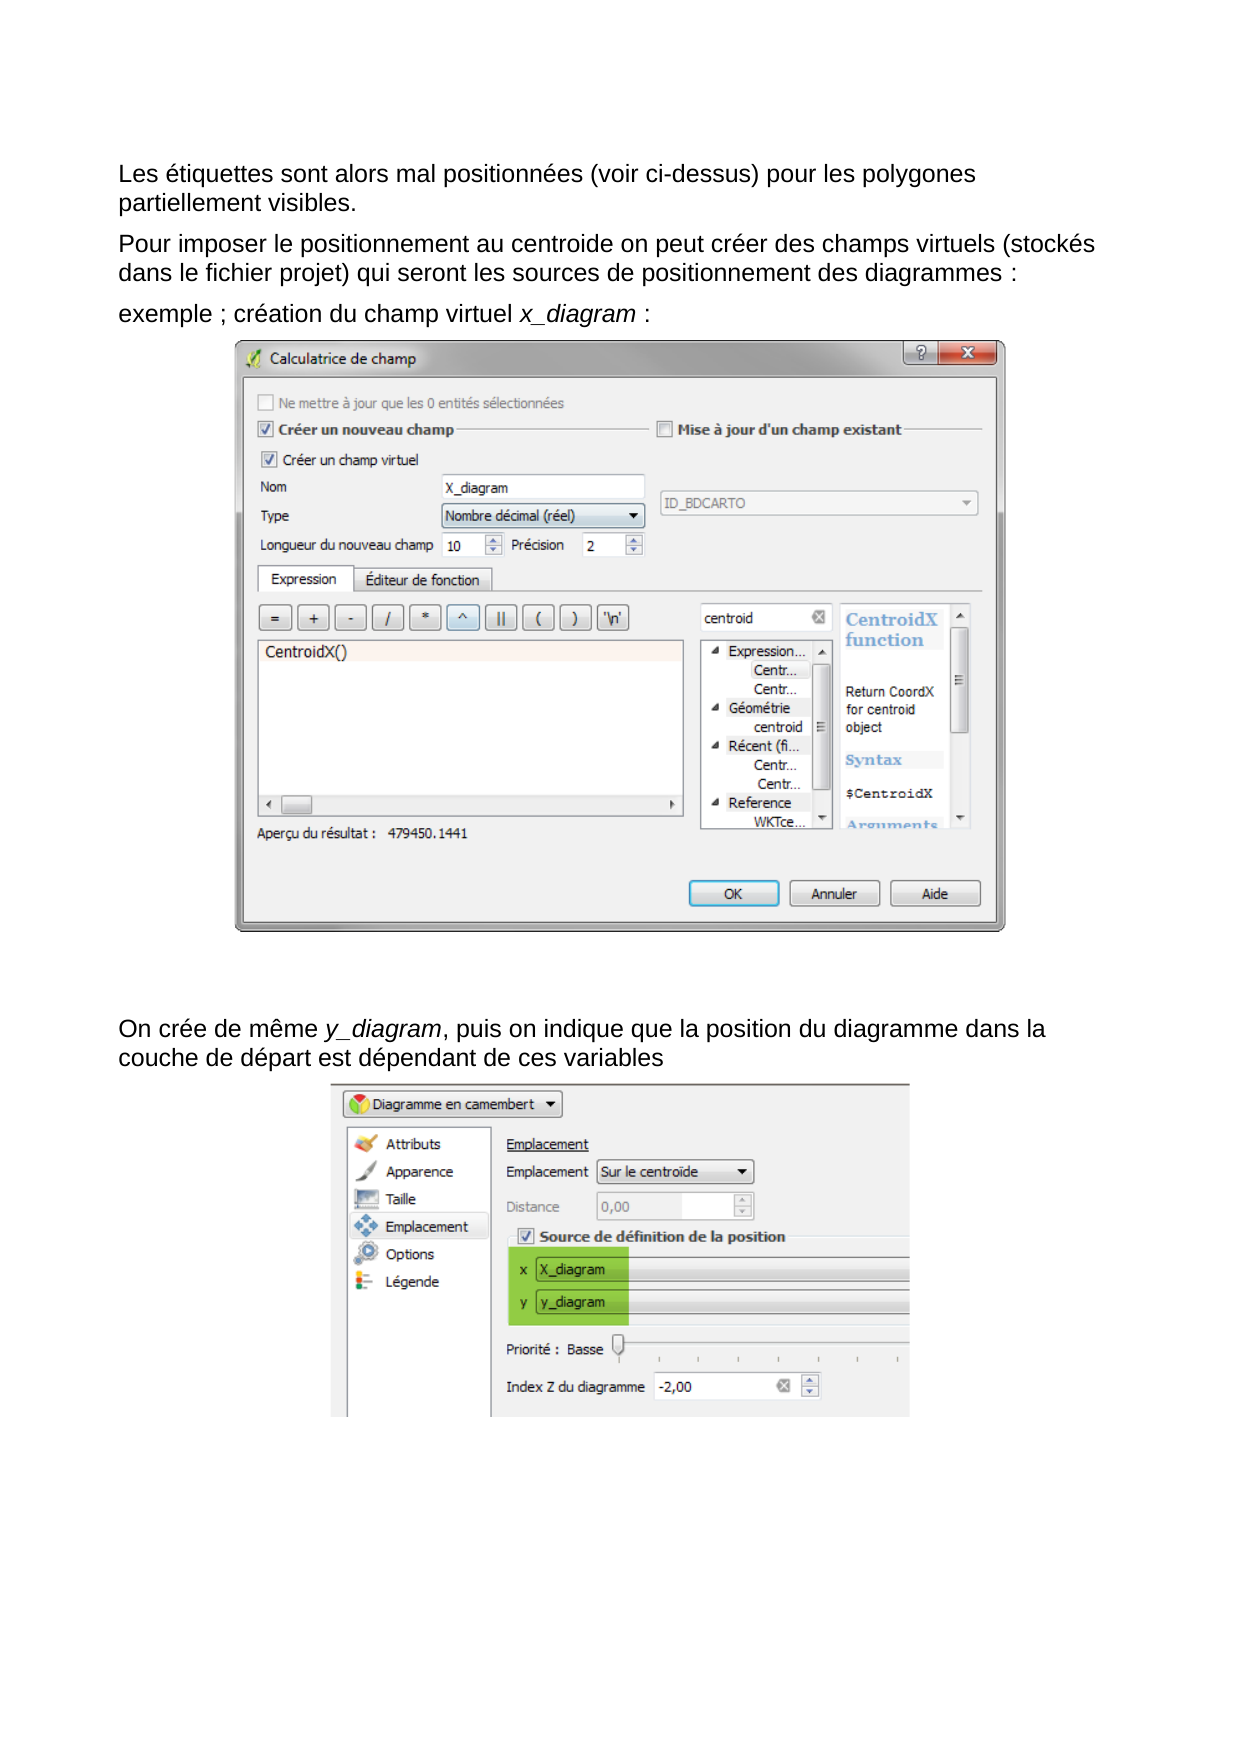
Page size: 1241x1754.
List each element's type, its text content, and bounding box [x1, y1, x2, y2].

text exemple ; création du champ virtuel x_diagram : [118, 299, 1122, 328]
text Les étiquettes sont alors mal positionnées (voir ci-dessus) pour les polygones partiellement visibles. [118, 159, 1122, 217]
picture [330, 1083, 910, 1417]
text Pour imposer le positionnement au centroide on peut créer des champs virtuels (stockés dans le fichier projet) qui seront les sources de positionnement des diagrammes : [118, 229, 1122, 287]
text On crée de même y_diagram, puis on indique que la position du diagramme dans la couche de départ est dépendant de ces variables [118, 1014, 1122, 1071]
picture [234, 340, 1006, 932]
